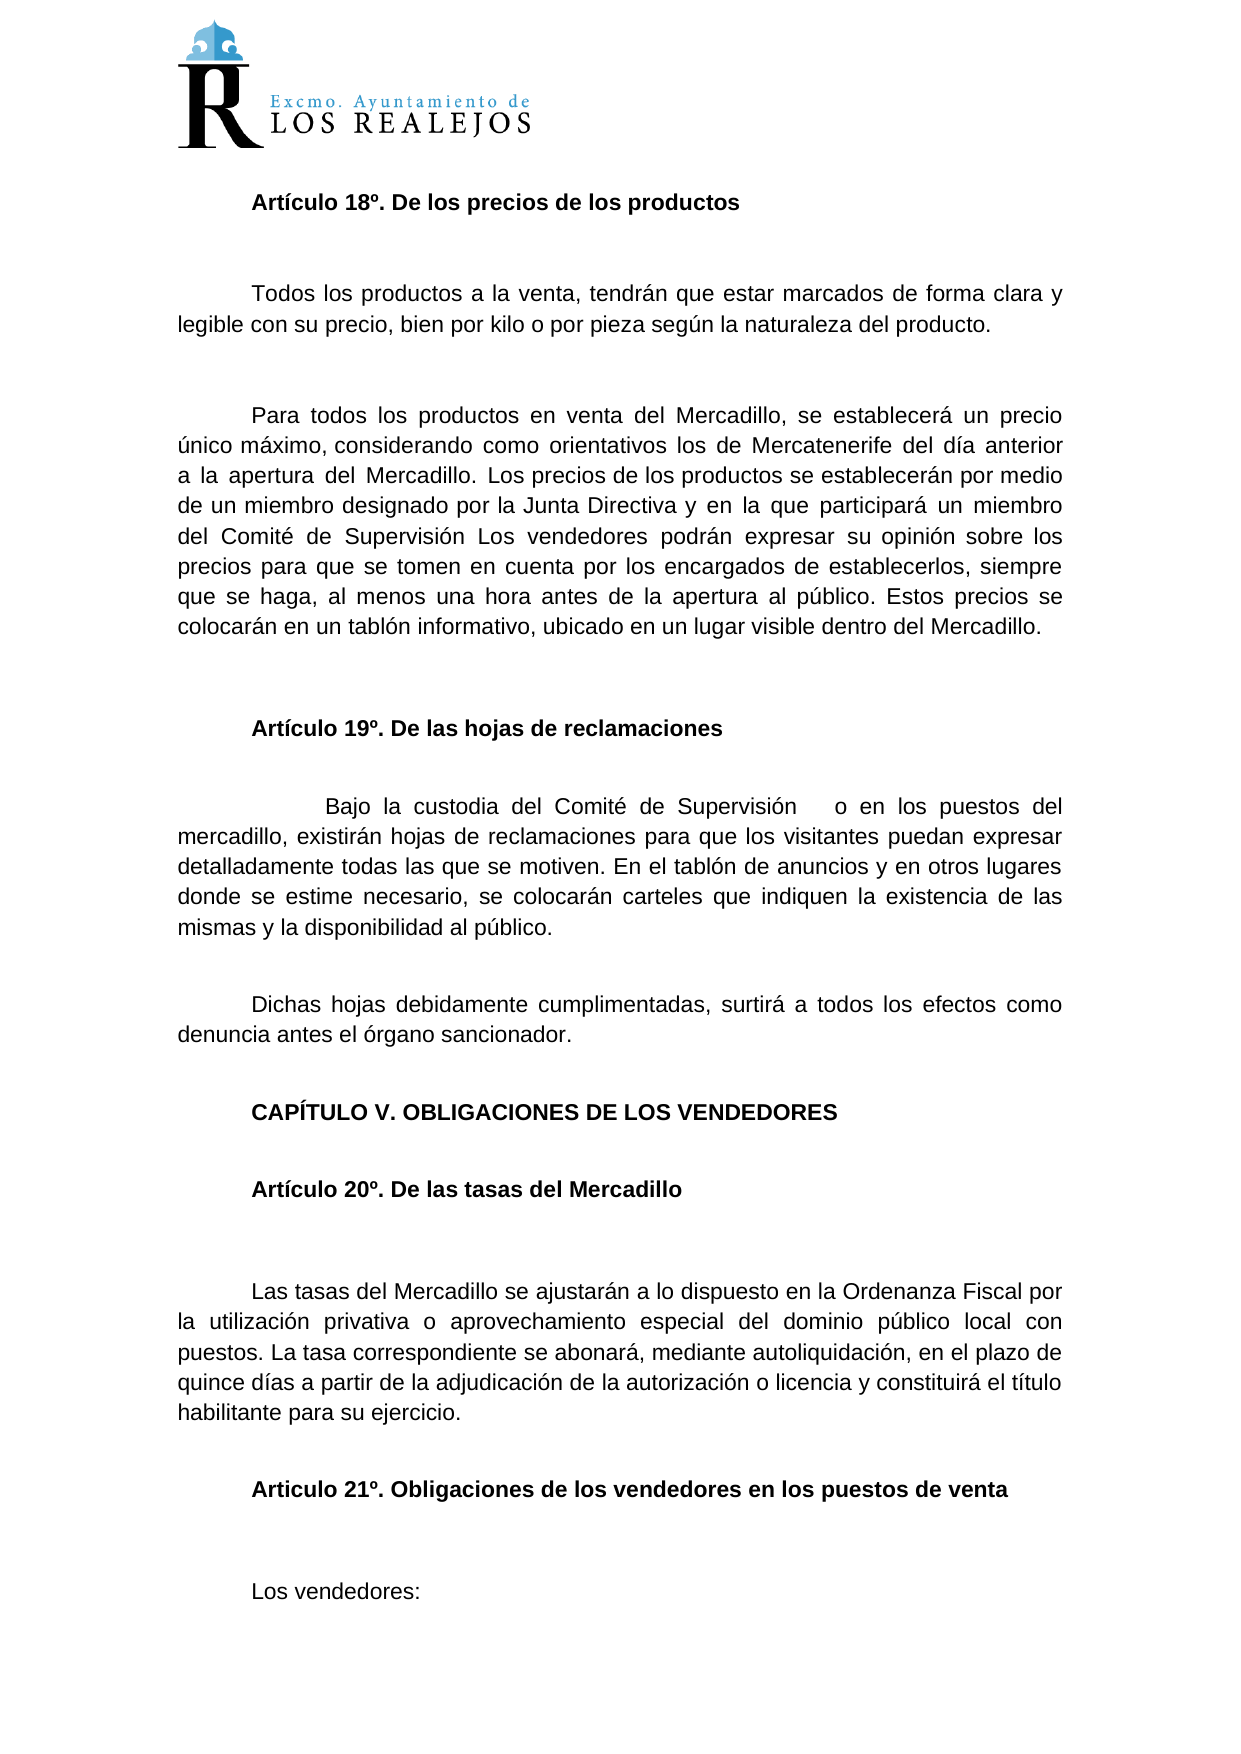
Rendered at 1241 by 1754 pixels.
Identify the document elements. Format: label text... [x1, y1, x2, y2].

text Articulo 21º. Obligaciones de los vendedores en los puestos de venta [177, 1476, 1063, 1503]
text Bajo la custodia del Comité de Supervisión o en los puestos del mercadillo, existirán hojas de reclamaciones para que los visitantes puedan expresar detalladamente todas las que se motiven. En el tablón de anuncios y en otros lugares donde se estime necesario, se colocarán carteles que indiquen la existencia de las mismas y la disponibilidad al público. [177, 793, 1063, 940]
text Para todos los productos en venta del Mercadillo, se establecerá un precio único máximo, considerando como orientativos los de Mercatenerife del día anterior a la apertura del Mercadillo. Los precios de los productos se establecerán por medio de un miembro designado por la Junta Directiva y en la que participará un miembro del Comité de Supervisión Los vendedores podrán expresar su opinión sobre los precios para que se tomen en cuenta por los encargados de establecerlos, siempre que se haga, al menos una hora antes de la apertura al público. Estos precios se colocarán en un tablón informativo, ubicado en un lugar visible dentro del Mercadillo. [177, 402, 1063, 639]
text Artículo 18º. De los precios de los productos [177, 189, 1063, 216]
text Los vendedores: [177, 1578, 1063, 1605]
text Las tasas del Mercadillo se ajustarán a lo dispuesto en la Ordenanza Fiscal por la utilización privativa o aprovechamiento especial del dominio público local con puestos. La tasa correspondiente se abonará, mediante autoliquidación, en el plazo de quince días a partir de la adjudicación de la autorización o licencia y constituirá el título habilitante para su ejercicio. [177, 1278, 1063, 1425]
text Todos los productos a la venta, tendrán que estar marcados de forma clara y legible con su precio, bien por kilo o por pieza según la naturaleza del producto. [177, 280, 1063, 337]
text CAPÍTULO V. OBLIGACIONES DE LOS VENDEDORES [177, 1098, 1063, 1125]
text Artículo 20º. De las tasas del Mercadillo [177, 1176, 1063, 1202]
text Artículo 19º. De las hojas de reclamaciones [177, 715, 1063, 742]
text Dichas hojas debidamente cumplimentadas, surtirá a todos los efectos como denuncia antes el órgano sancionador. [177, 991, 1063, 1047]
